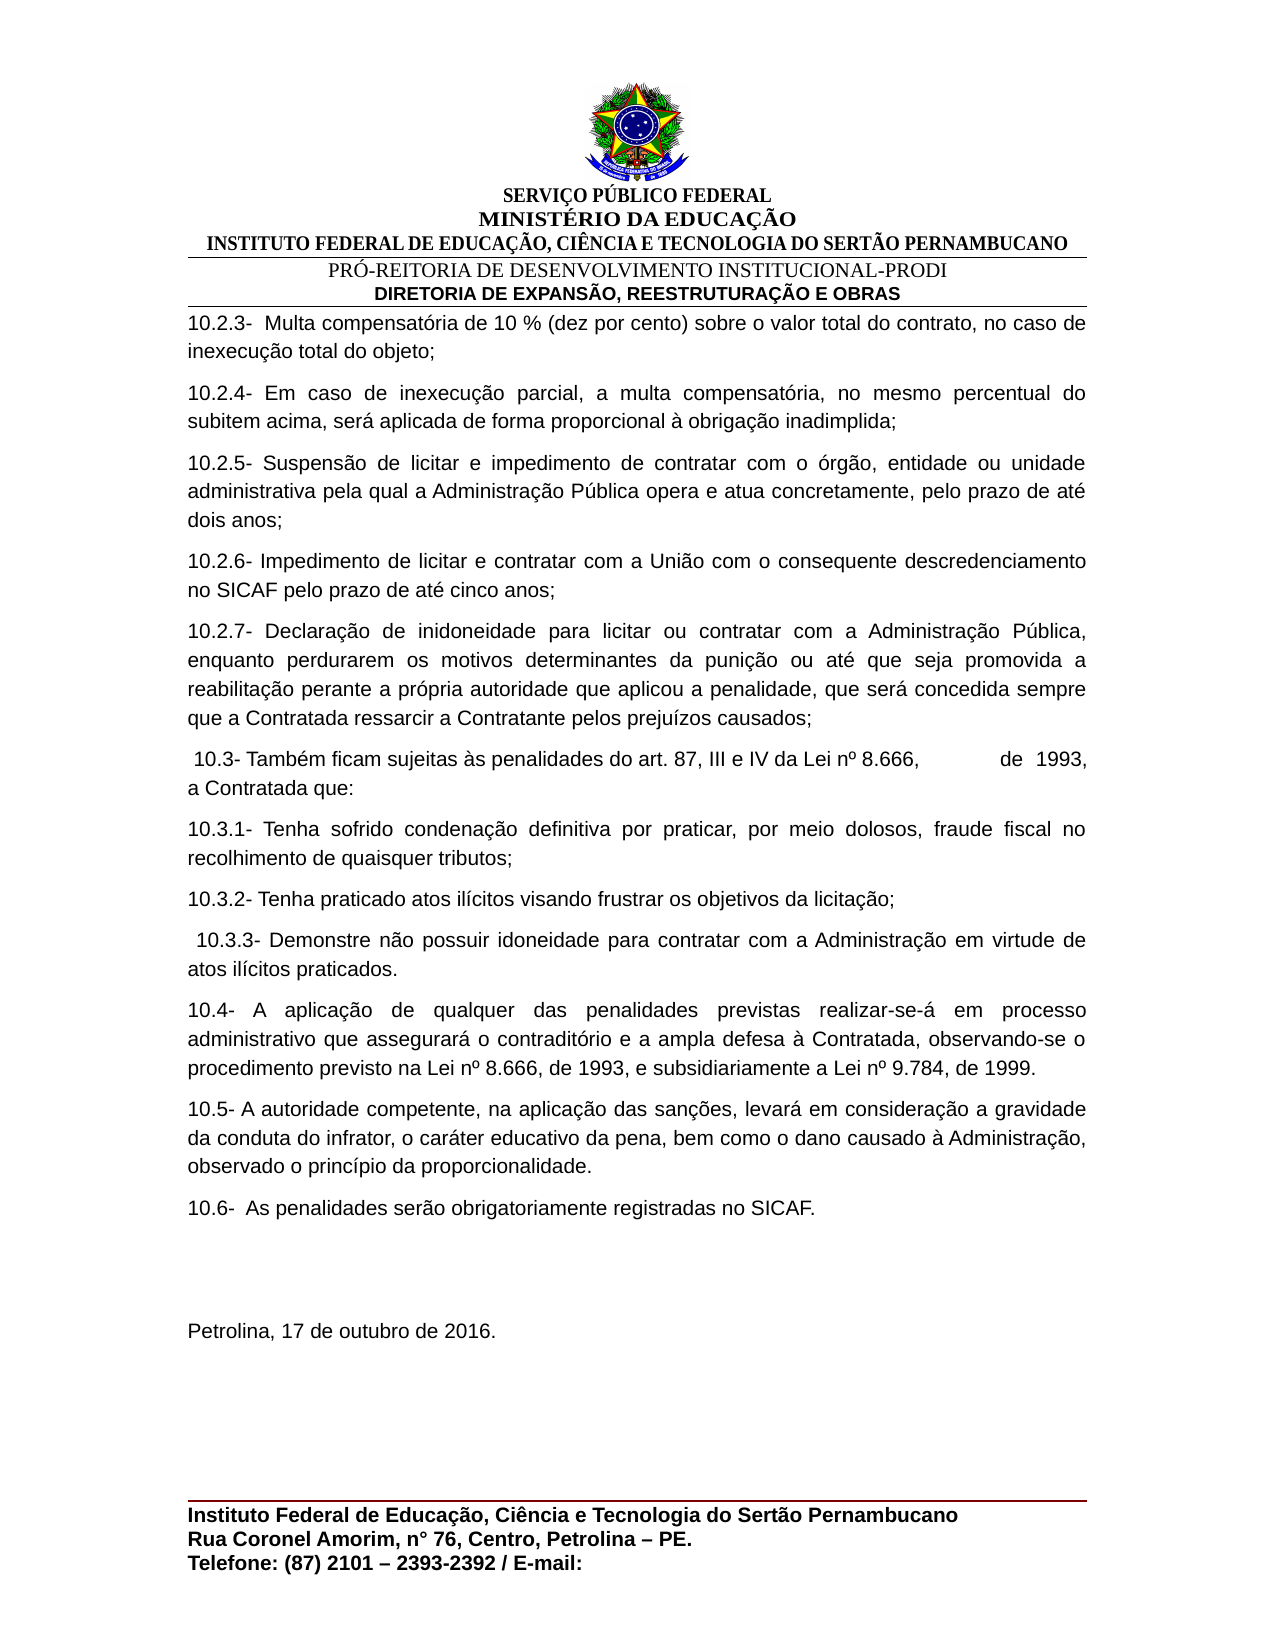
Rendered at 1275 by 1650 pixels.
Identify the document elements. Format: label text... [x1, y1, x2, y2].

text 10.2.7- Declaração de inidoneidade para licitar ou contratar com a Administração Pública, enquanto perdurarem os motivos determinantes da punição ou até que seja promovida a reabilitação perante a própria autoridade que aplicou a penalidade, que será concedida sempre que a Contratada ressarcir a Contratante pelos prejuízos causados; [187, 616, 1087, 731]
text 10.3- Também ficam sujeitas às penalidades do art. 87, III e IV da Lei nº 8.666, de 1993, a Contratada que: [187, 743, 1087, 801]
text 10.5- A autoridade competente, na aplicação das sanções, levará em consideração a gravidade da conduta do infrator, o caráter educativo da pena, bem como o dano causado à Administração, observado o princípio da proporcionalidade. [187, 1093, 1087, 1179]
text 10.3.3- Demonstre não possuir idoneidade para contratar com a Administração em virtude de atos ilícitos praticados. [187, 924, 1087, 982]
text Petrolina, 17 de outubro de 2016. [187, 1316, 1087, 1344]
text 10.3.1- Tenha sofrido condenação definitiva por praticar, por meio dolosos, fraude fiscal no recolhimento de quaisquer tributos; [187, 813, 1087, 871]
text 10.3.2- Tenha praticado atos ilícitos visando frustrar os objetivos da licitação; [187, 883, 1087, 912]
text 10.4- A aplicação de qualquer das penalidades previstas realizar-se-á em processo administrativo que assegurará o contraditório e a ampla defesa à Contratada, observando-se o procedimento previsto na Lei nº 8.666, de 1993, e subsidiariamente a Lei nº 9.784, de 1999. [187, 994, 1087, 1081]
text 10.2.4- Em caso de inexecução parcial, a multa compensatória, no mesmo percentual do subitem acima, será aplicada de forma proporcional à obrigação inadimplida; [187, 377, 1087, 434]
text 10.2.6- Impedimento de licitar e contratar com a União com o consequente descredenciamento no SICAF pelo prazo de até cinco anos; [187, 546, 1087, 603]
text 10.6- As penalidades serão obrigatoriamente registradas no SICAF. [187, 1192, 1087, 1221]
text 10.2.3- Multa compensatória de 10 % (dez por cento) sobre o valor total do contrato, no caso de inexecução total do objeto; [187, 307, 1087, 364]
text 10.2.5- Suspensão de licitar e impedimento de contratar com o órgão, entidade ou unidade administrativa pela qual a Administração Pública opera e atua concretamente, pelo prazo de até dois anos; [187, 447, 1087, 533]
